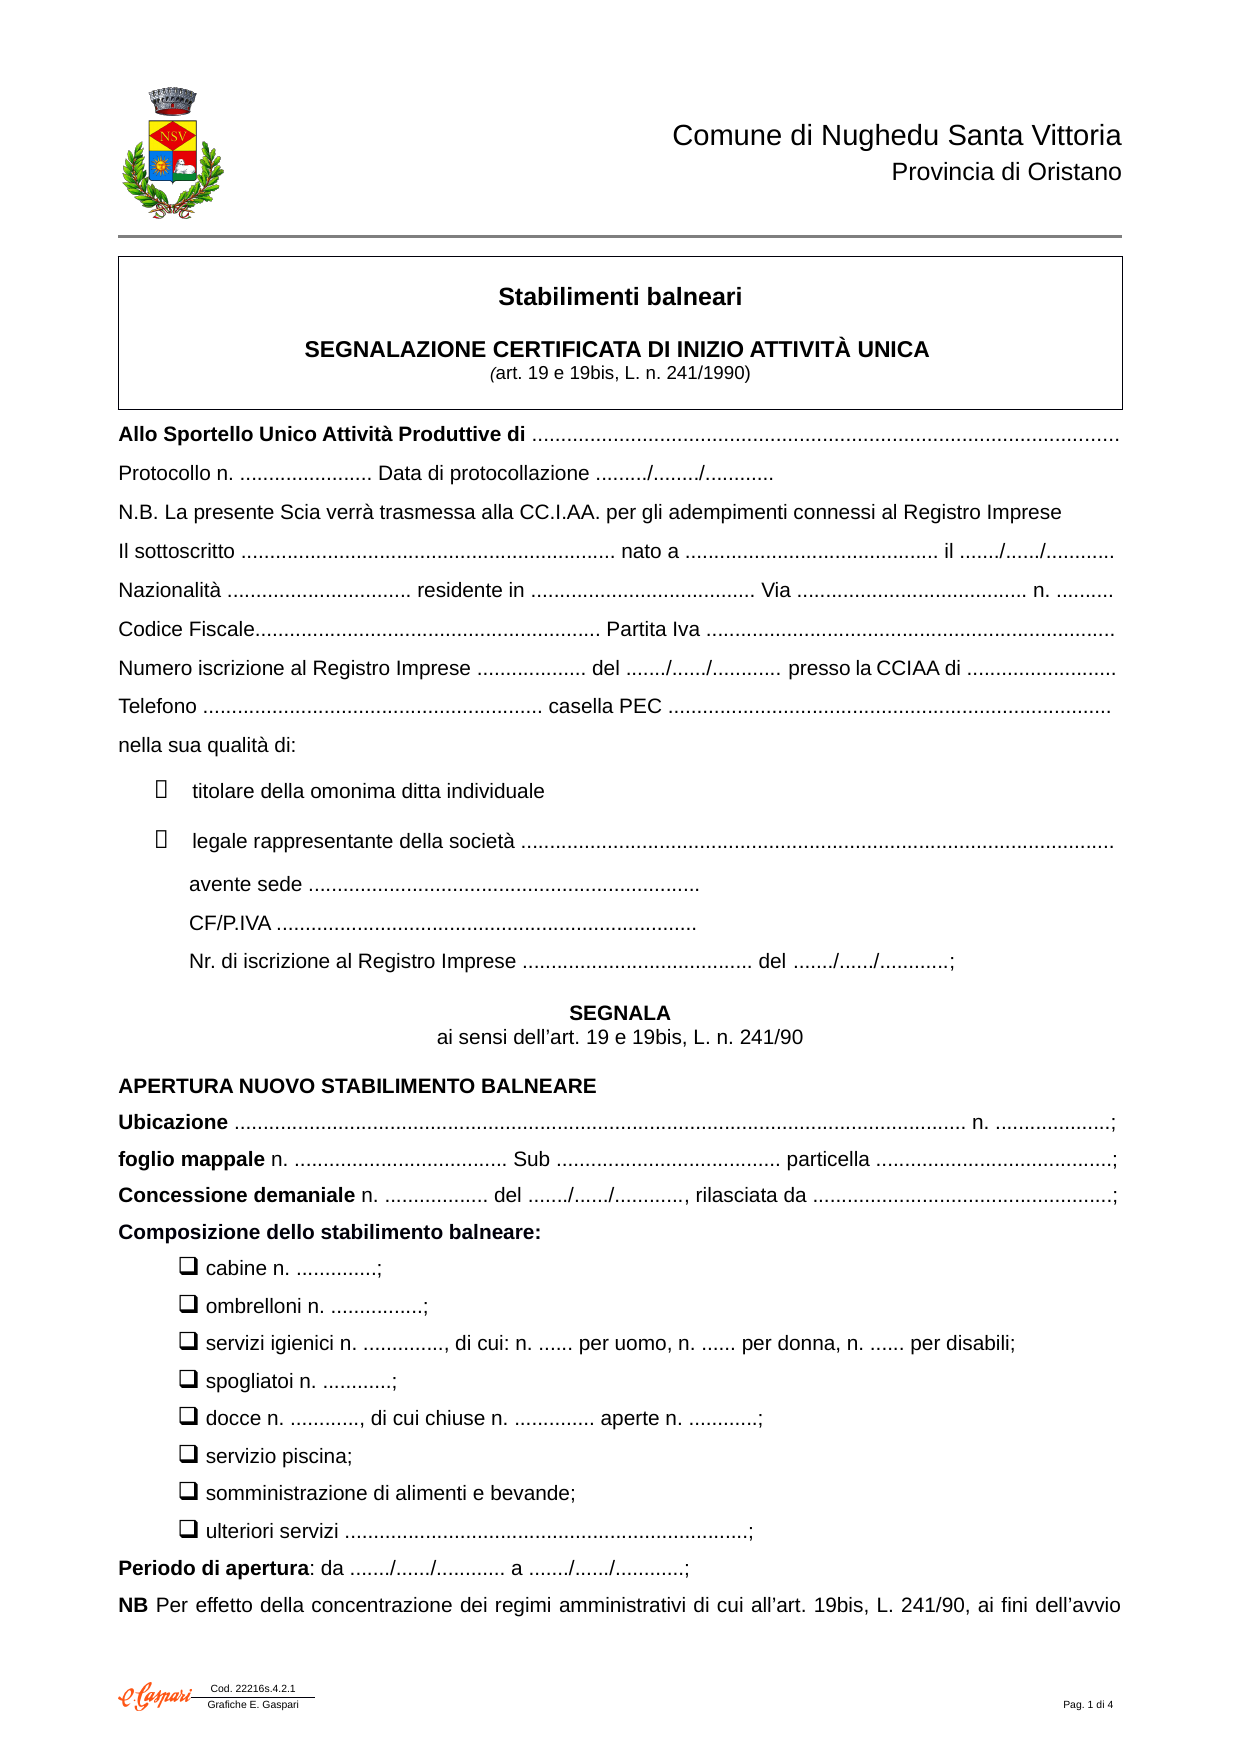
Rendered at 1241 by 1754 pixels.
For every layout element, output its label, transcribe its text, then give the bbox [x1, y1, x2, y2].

picture [122, 87, 224, 118]
picture [122, 185, 224, 219]
text Il sottoscritto ................................................................. nato a ............................................ il ......./....../............ [118, 539, 1122, 563]
text Ubicazione ............................................................................................................................... n. ....................; [118, 1110, 1122, 1134]
text foglio mappale n. ..................................... Sub ....................................... particella .........................................; [118, 1147, 1122, 1171]
text  somministrazione di alimenti e bevande; [177, 1481, 1122, 1506]
text  spogliatoi n. ............; [177, 1368, 1122, 1393]
text nella sua qualità di: [118, 733, 1122, 757]
text Telefono ........................................................... casella PEC ............................................................................. [118, 694, 1122, 718]
text Nr. di iscrizione al Registro Imprese ........................................ del ......./....../............; [189, 949, 1122, 973]
text  servizio piscina; [177, 1443, 1122, 1468]
text Nazionalità ................................ residente in ....................................... Via ........................................ n. .......... [118, 578, 1122, 602]
text  legale rappresentante della società ....................................................................................................... [153, 822, 1122, 856]
text Periodo di apertura: da ......./....../............ a ......./....../............; [118, 1556, 1122, 1580]
text ai sensi dell’art. 19 e 19bis, L. n. 241/90 [118, 1025, 1122, 1049]
text N.B. La presente Scia verrà trasmessa alla CC.I.AA. per gli adempimenti connessi al Registro Imprese [118, 500, 1122, 524]
text APERTURA NUOVO STABILIMENTO BALNEARE [118, 1074, 1122, 1098]
text Numero iscrizione al Registro Imprese ................... del ......./....../............ presso la CCIAA di .......................... [118, 655, 1122, 679]
text avente sede .................................................................... [189, 872, 1122, 896]
text Codice Fiscale............................................................ Partita Iva ....................................................................... [118, 616, 1122, 640]
picture [118, 1682, 192, 1711]
text SEGNALA [118, 1001, 1122, 1025]
text  ulteriori servizi ......................................................................; [177, 1518, 1122, 1543]
text  cabine n. ..............; [177, 1256, 1122, 1281]
text Comune di Nughedu Santa Vittoria [118, 118, 1122, 152]
text  servizi igienici n. .............., di cui: n. ...... per uomo, n. ...... per donna, n. ...... per disabili; [177, 1331, 1122, 1356]
text  docce n. ............, di cui chiuse n. .............. aperte n. ............; [177, 1406, 1122, 1431]
text Protocollo n. ....................... Data di protocollazione ........./......../............ [118, 461, 1122, 485]
text Composizione dello stabilimento balneare: [118, 1219, 1122, 1243]
text  ombrelloni n. ................; [177, 1293, 1122, 1318]
picture [122, 152, 224, 157]
text Concessione demaniale n. .................. del ......./....../............, rilasciata da ....................................................; [118, 1183, 1122, 1207]
text  titolare della omonima ditta individuale [153, 772, 1122, 806]
text CF/P.IVA ......................................................................... [189, 911, 1122, 934]
table_header Stabilimenti balneari SEGNALAZIONE CERTIFICATA DI INIZIO ATTIVITÀ UNICA (art. 19 e 19bis, L. n. 241/1990) [119, 257, 1122, 409]
text NB Per effetto della concentrazione dei regimi amministrativi di cui all’art. 19bis, L. 241/90, ai fini dell’avvio [118, 1592, 1122, 1616]
text Provincia di Oristano [118, 157, 1122, 185]
text Allo Sportello Unico Attività Produttive di [118, 422, 1122, 446]
